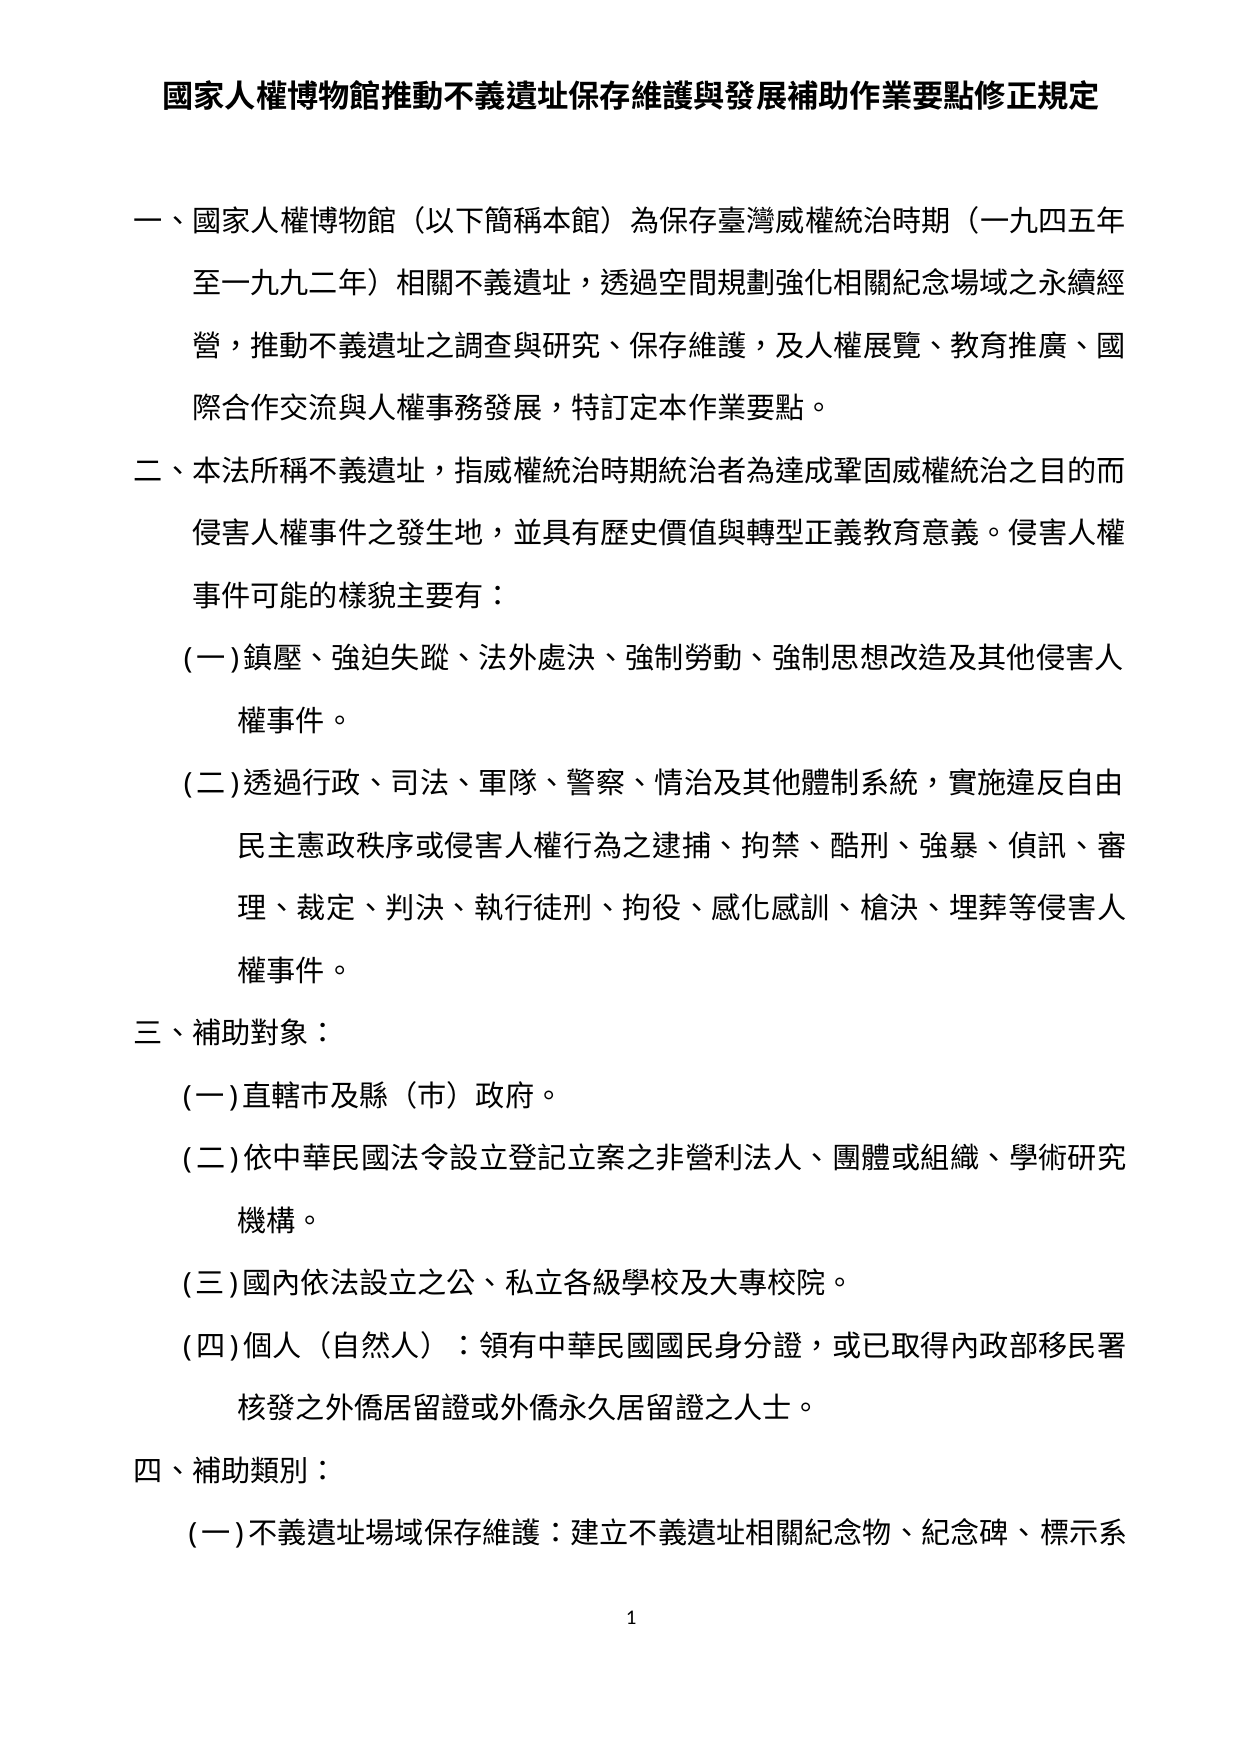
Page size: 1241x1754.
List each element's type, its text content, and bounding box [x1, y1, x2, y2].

text (一)不義遺址場域保存維護：建立不義遺址相關紀念物、紀念碑、標示系 [184, 1489, 1128, 1552]
text (一)鎮壓、強迫失蹤、法外處決、強制勞動、強制思想改造及其他侵害人權事件。 [179, 614, 1128, 739]
text 國家人權博物館推動不義遺址保存維護與發展補助作業要點修正規定 [134, 52, 1128, 114]
text 三、補助對象： [134, 989, 1128, 1052]
text (二)透過行政、司法、軍隊、警察、情治及其他體制系統，實施違反自由民主憲政秩序或侵害人權行為之逮捕、拘禁、酷刑、強暴、偵訊、審理、裁定、判決、執行徒刑、拘役、感化感訓、槍決、埋葬等侵害人權事件。 [179, 739, 1128, 989]
text 四、補助類別： [134, 1427, 1128, 1489]
text (一)直轄巿及縣（巿）政府。 [178, 1052, 1128, 1114]
text (四)個人（自然人）：領有中華民國國民身分證，或已取得內政部移民署核發之外僑居留證或外僑永久居留證之人士。 [178, 1302, 1128, 1427]
text (三)國內依法設立之公、私立各級學校及大專校院。 [178, 1239, 1128, 1302]
text 二、本法所稱不義遺址，指威權統治時期統治者為達成鞏固威權統治之目的而侵害人權事件之發生地，並具有歷史價值與轉型正義教育意義。侵害人權事件可能的樣貌主要有： [134, 427, 1128, 614]
text (二)依中華民國法令設立登記立案之非營利法人、團體或組織、學術研究機構。 [178, 1114, 1128, 1239]
text 一、國家人權博物館（以下簡稱本館）為保存臺灣威權統治時期（一九四五年至一九九二年）相關不義遺址，透過空間規劃強化相關紀念場域之永續經營，推動不義遺址之調查與研究、保存維護，及人權展覽、教育推廣、國際合作交流與人權事務發展，特訂定本作業要點。 [134, 177, 1128, 427]
